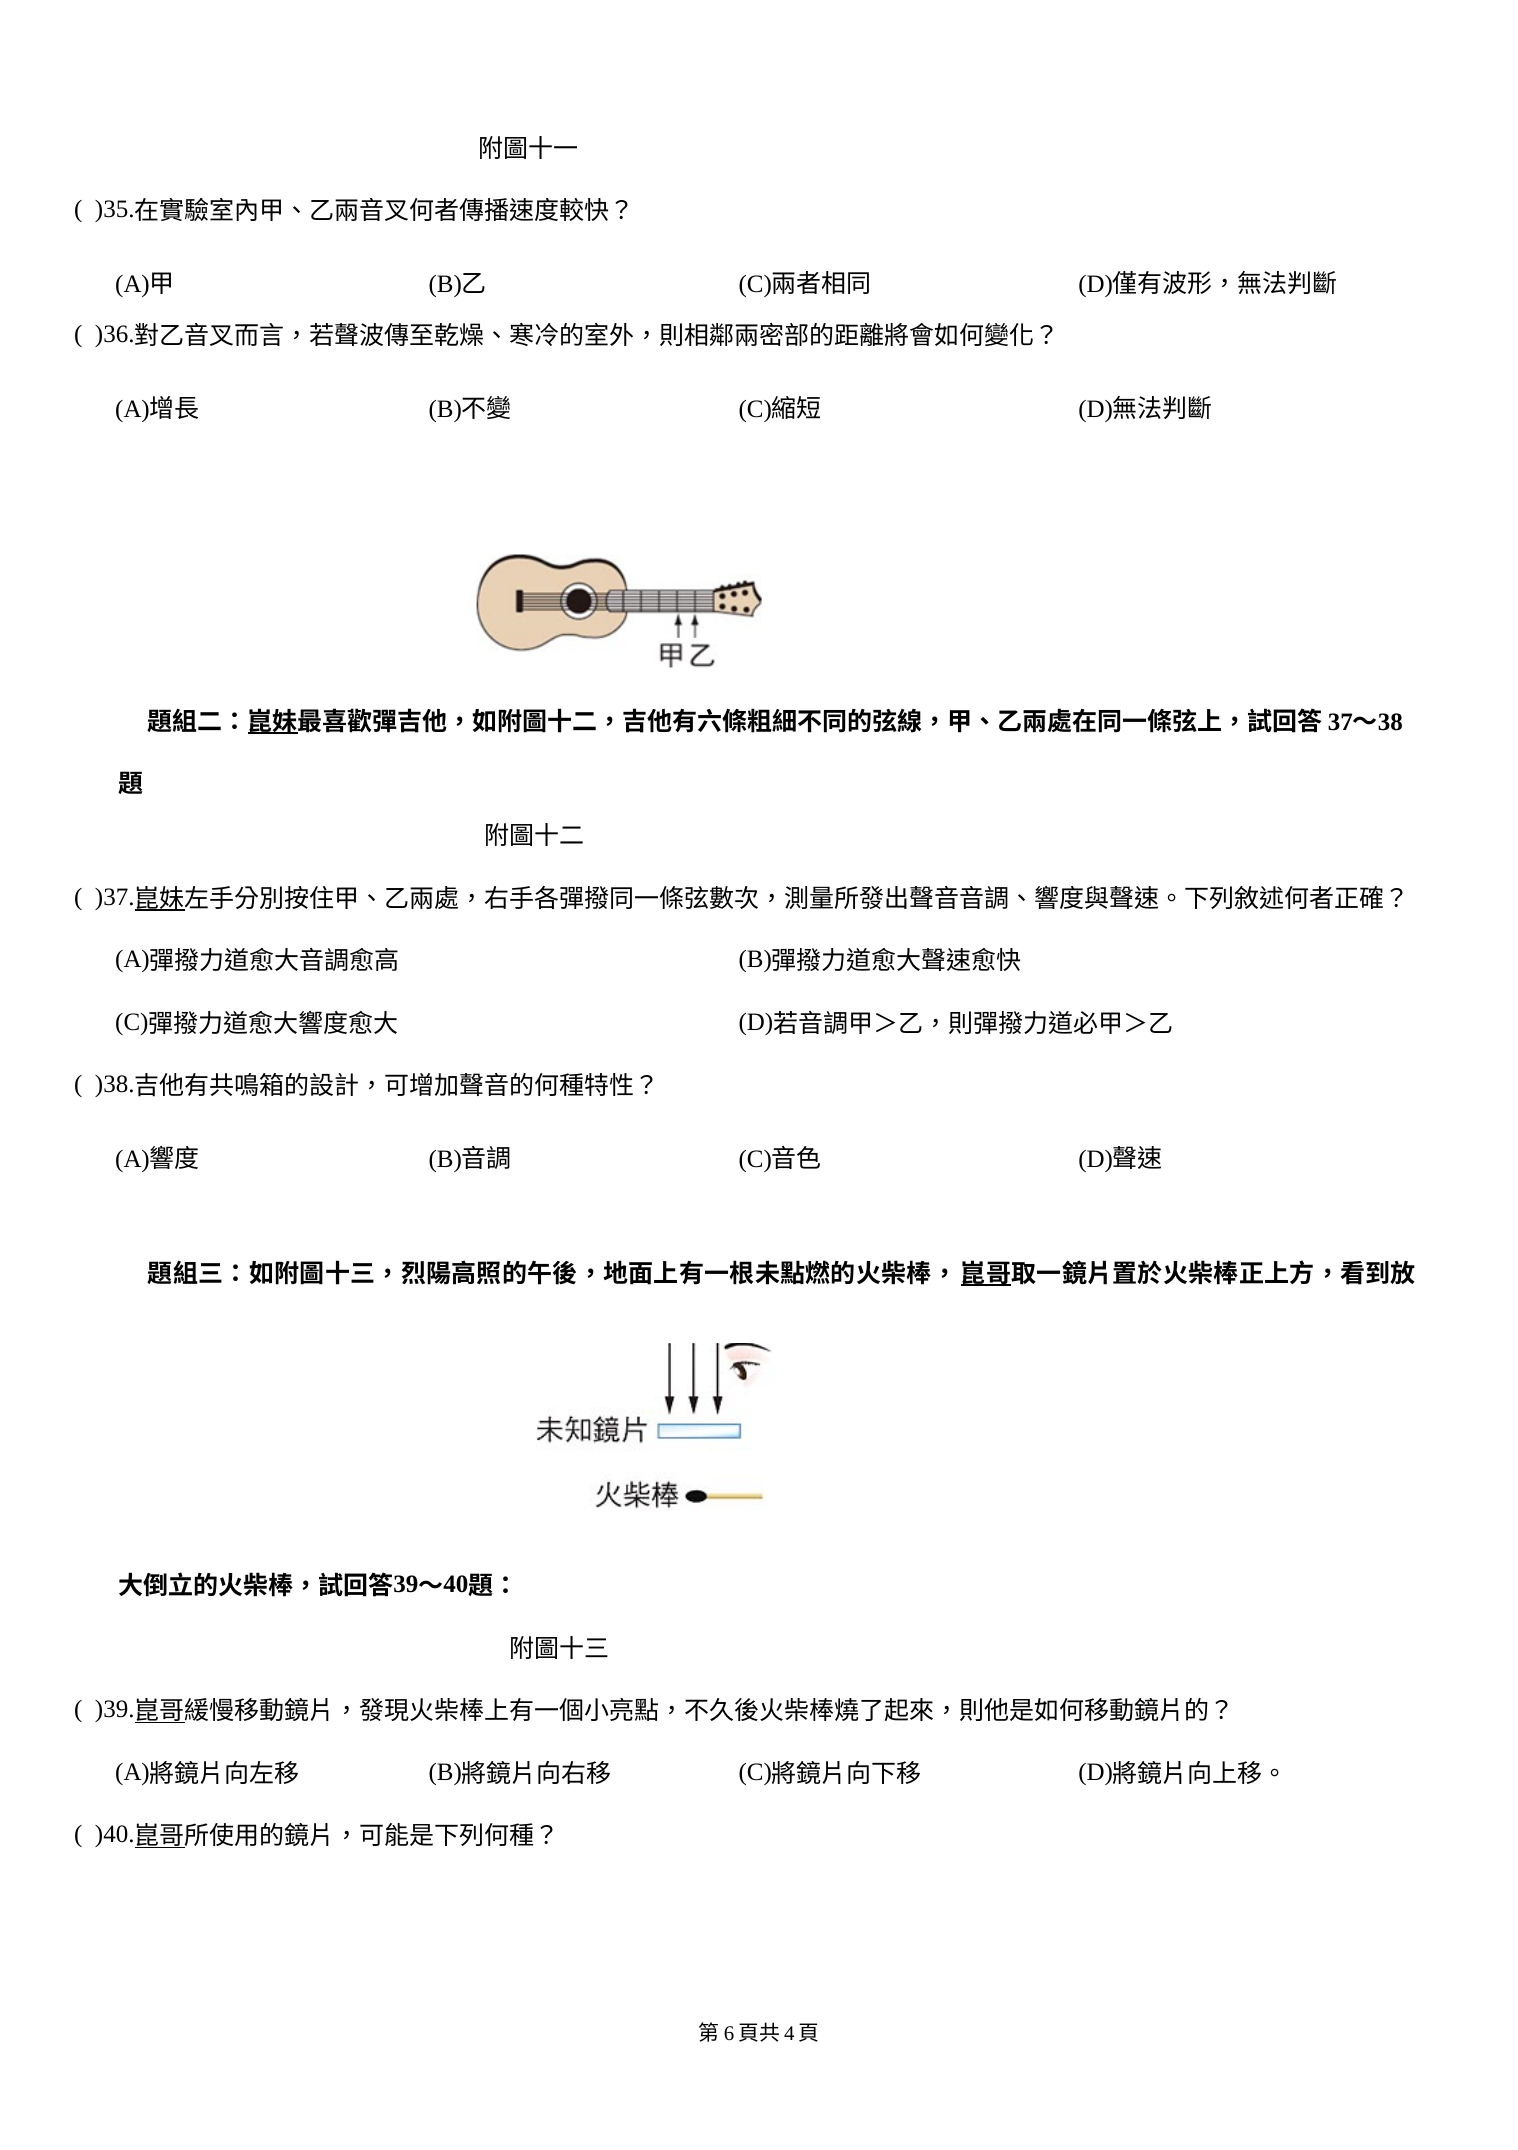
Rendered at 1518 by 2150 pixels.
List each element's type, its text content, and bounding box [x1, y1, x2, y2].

text 附圖十二 [74, 802, 1429, 865]
text ( )39.崑哥緩慢移動鏡片，發現火柴棒上有一個小亮點，不久後火柴棒燒了起來，則他是如何移動鏡片的？ [74, 1677, 1429, 1740]
text ( )37.崑妹左手分別按住甲、乙兩處，右手各彈撥同一條弦數次，測量所發出聲音音調、響度與聲速。下列敘述何者正確？ [74, 865, 1429, 927]
text (A)將鏡片向左移 (B)將鏡片向右移 (C)將鏡片向下移 (D)將鏡片向上移。 [74, 1740, 1429, 1802]
text 題組二：崑妹最喜歡彈吉他，如附圖十二，吉他有六條粗細不同的弦線，甲、乙兩處在同一條弦上，試回答37～38題 [118, 490, 1429, 802]
text ( )35.在實驗室內甲、乙兩音叉何者傳播速度較快？ [74, 177, 1429, 240]
text (A)甲 (B)乙 (C)兩者相同 (D)僅有波形，無法判斷 [74, 240, 1429, 302]
text ( )38.吉他有共鳴箱的設計，可增加聲音的何種特性？ [74, 1052, 1429, 1115]
text (A)響度 (B)音調 (C)音色 (D)聲速 [74, 1115, 1429, 1177]
text (C)彈撥力道愈大響度愈大 (D)若音調甲＞乙，則彈撥力道必甲＞乙 [74, 990, 1429, 1052]
text 題組三：如附圖十三，烈陽高照的午後，地面上有一根未點燃的火柴棒，崑哥取一鏡片置於火柴棒正上方，看到放大倒立的火柴棒，試回答39～40題： [118, 1240, 1418, 1615]
text ( )36.對乙音叉而言，若聲波傳至乾燥、寒冷的室外，則相鄰兩密部的距離將會如何變化？ [74, 302, 1429, 365]
text (A)彈撥力道愈大音調愈高 (B)彈撥力道愈大聲速愈快 [74, 927, 1429, 990]
text ( )40.崑哥所使用的鏡片，可能是下列何種？ [74, 1802, 1429, 1865]
text 附圖十三 [74, 1615, 1429, 1677]
text (A)增長 (B)不變 (C)縮短 (D)無法判斷 [74, 365, 1429, 427]
text 附圖十一 [74, 115, 1429, 177]
